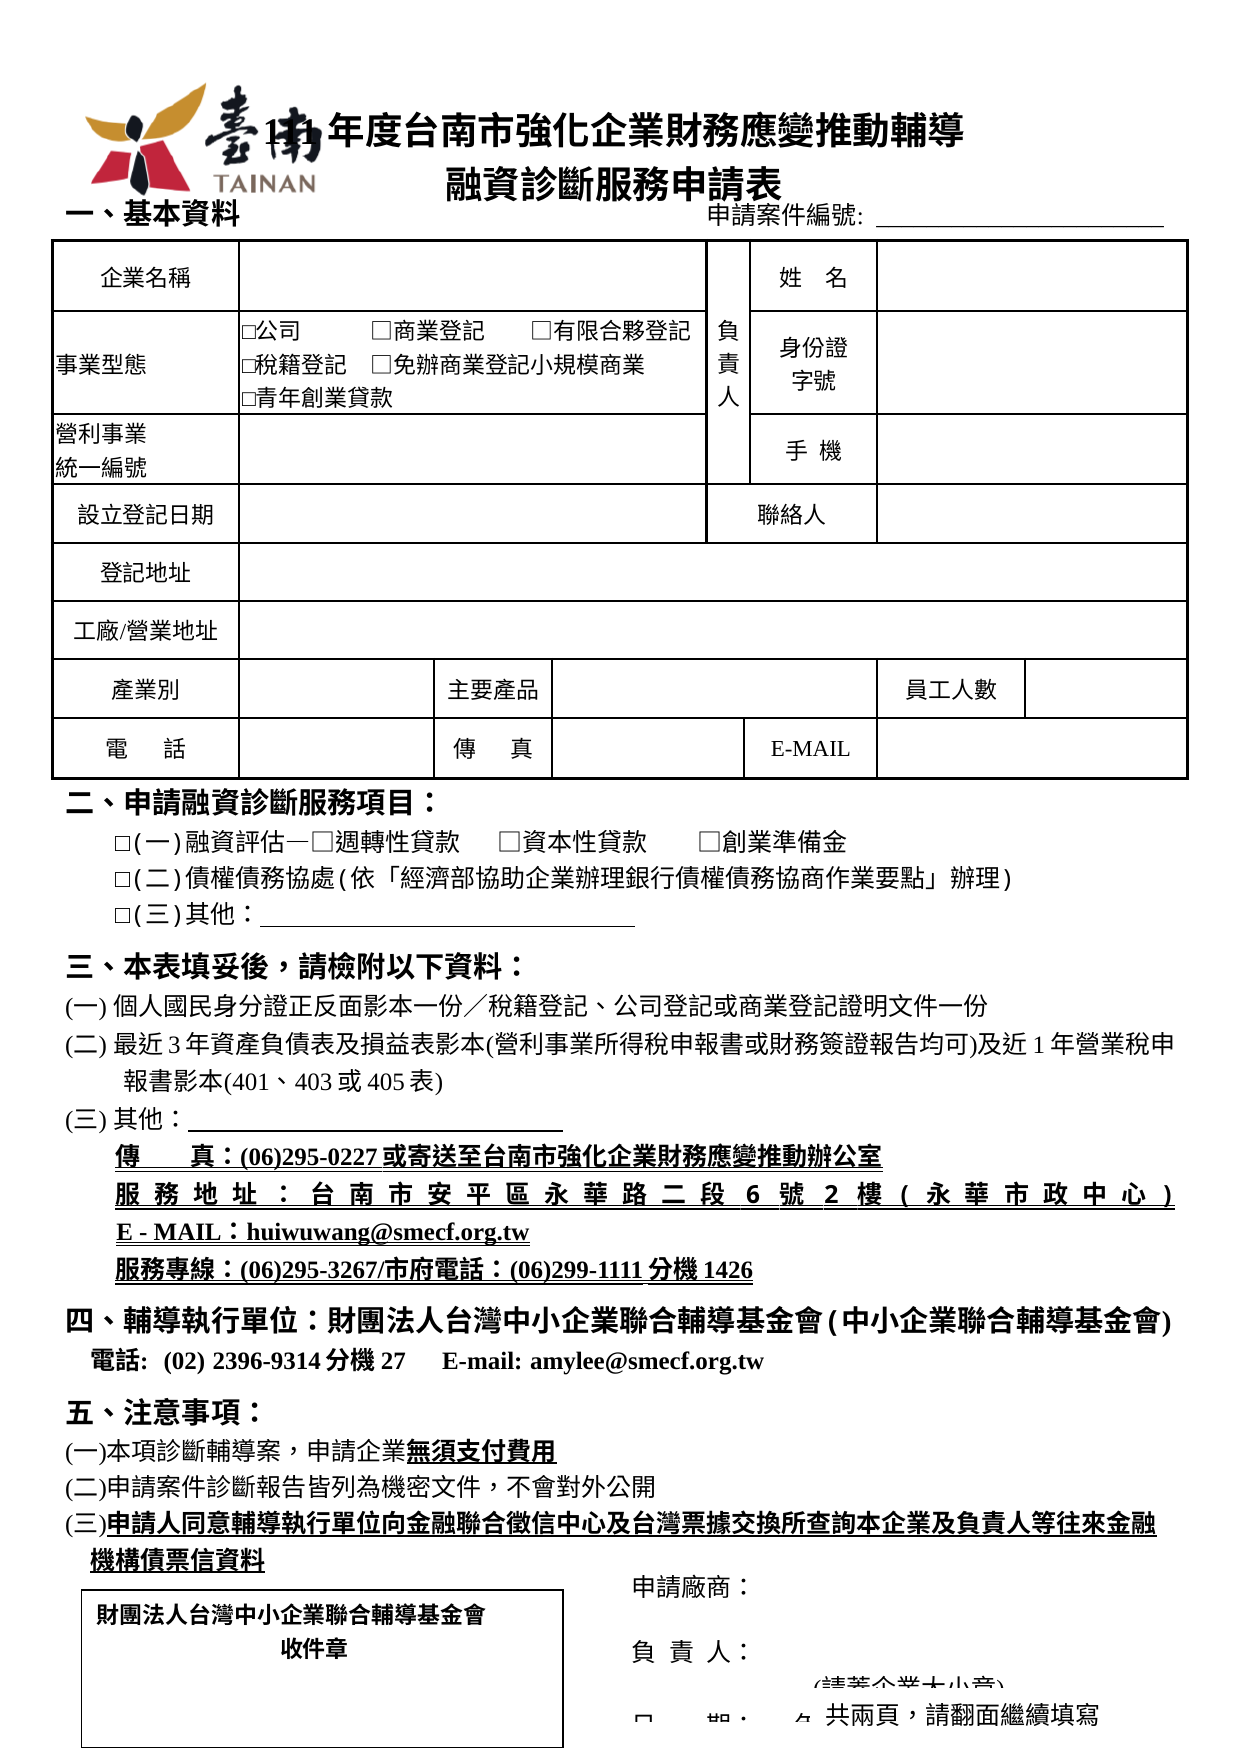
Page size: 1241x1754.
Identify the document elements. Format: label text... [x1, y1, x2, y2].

table_cell [553, 660, 876, 717]
table_cell [240, 602, 1186, 658]
table_header 企業名稱 [54, 242, 238, 310]
table_header [878, 242, 1186, 310]
text 申請廠商： [632, 1568, 1186, 1604]
table_cell 員工人數 [878, 660, 1024, 717]
table_header [240, 242, 705, 310]
text (一) 個人國民身分證正反面影本一份／稅籍登記、公司登記或商業登記證明文件一份 [65, 986, 1175, 1023]
table_cell 事業型態 [54, 312, 238, 413]
text (三)申請人同意輔導執行單位向金融聯合徵信中心及台灣票據交換所查詢本企業及負責人等往來金融 [65, 1504, 1175, 1540]
text 電話: (02) 2396-9314分機27 E-mail: amylee@smecf.org.tw [65, 1340, 1175, 1377]
table_cell 身份證 字號 [751, 312, 876, 413]
table_cell [878, 312, 1186, 413]
text (一)本項診斷輔導案，申請企業無須支付費用 [65, 1431, 1175, 1468]
table_cell 手 機 [751, 415, 876, 483]
table_cell [878, 485, 1186, 542]
text 傳 真：(06)295-0227或寄送至台南市強化企業財務應變推動辦公室 [65, 1136, 1175, 1173]
text □(二)債權債務協處(依「經濟部協助企業辦理銀行債權債務協商作業要點」辦理) [64, 858, 1175, 894]
text 五、注意事項： [65, 1389, 1175, 1431]
table_cell 營利事業 統一編號 [54, 415, 238, 483]
table_cell [1026, 660, 1186, 717]
text 負 責 人： [632, 1633, 1186, 1669]
table_header 姓 名 [751, 242, 876, 310]
table_cell [240, 660, 433, 717]
text 共兩頁，請翻面繼續填寫 [825, 1695, 1225, 1731]
table_cell [240, 415, 705, 483]
table_cell [878, 415, 1186, 483]
text □(三)其他： [64, 894, 1175, 931]
table_header 負 責 人 [708, 242, 749, 483]
text (二)申請案件診斷報告皆列為機密文件，不會對外公開 [65, 1468, 1175, 1504]
text □(一)融資評估—□週轉性貸款 □資本性貸款 □創業準備金 [64, 822, 1175, 858]
table_cell 電 話 [54, 719, 238, 777]
text (二) 最近3年資產負債表及損益表影本(營利事業所得稅申報書或財務簽證報告均可)及近1年營業稅申報書影本(401、403或405表) [65, 1023, 1175, 1098]
text 三、本表填妥後，請檢附以下資料： [65, 943, 1175, 986]
table_cell 主要產品 [435, 660, 551, 717]
text 服務地址：台南市安平區永華路二段6號2樓(永華市政中心) [115, 1173, 1175, 1205]
text 二、申請融資診斷服務項目： [65, 780, 1175, 822]
table_cell 傳 真 [435, 719, 551, 777]
text 一、基本資料 申請案件編號: _______________________ [65, 190, 1175, 233]
table_cell 聯絡人 [708, 485, 876, 542]
text 四、輔導執行單位：財團法人台灣中小企業聯合輔導基金會(中小企業聯合輔導基金會) [65, 1298, 1175, 1340]
table_cell [240, 544, 1186, 600]
text (三) 其他： [65, 1098, 1175, 1136]
table_cell 設立登記日期 [54, 485, 238, 542]
table_cell [553, 719, 743, 777]
table_cell 工廠/營業地址 [54, 602, 238, 658]
text 日 期： 年 月 日 [632, 1705, 810, 1722]
text (請蓋企業大小章) [632, 1669, 1186, 1705]
text E - MAIL：huiwuwang@smecf.org.tw [115, 1210, 1175, 1248]
text 服務專線：(06)295-3267/市府電話：(06)299-1111分機1426 [65, 1248, 1175, 1286]
table_cell [240, 485, 705, 542]
text 機構債票信資料 [65, 1540, 1201, 1729]
table_cell 登記地址 [54, 544, 238, 600]
table_cell E-MAIL [745, 719, 876, 777]
table_cell 產業別 [54, 660, 238, 717]
table_cell [240, 719, 433, 777]
table_cell [878, 719, 1186, 777]
table_cell □公司 □商業登記 □有限合夥登記 □稅籍登記 □免辦商業登記小規模商業 □青年創業貸款 [240, 312, 705, 413]
